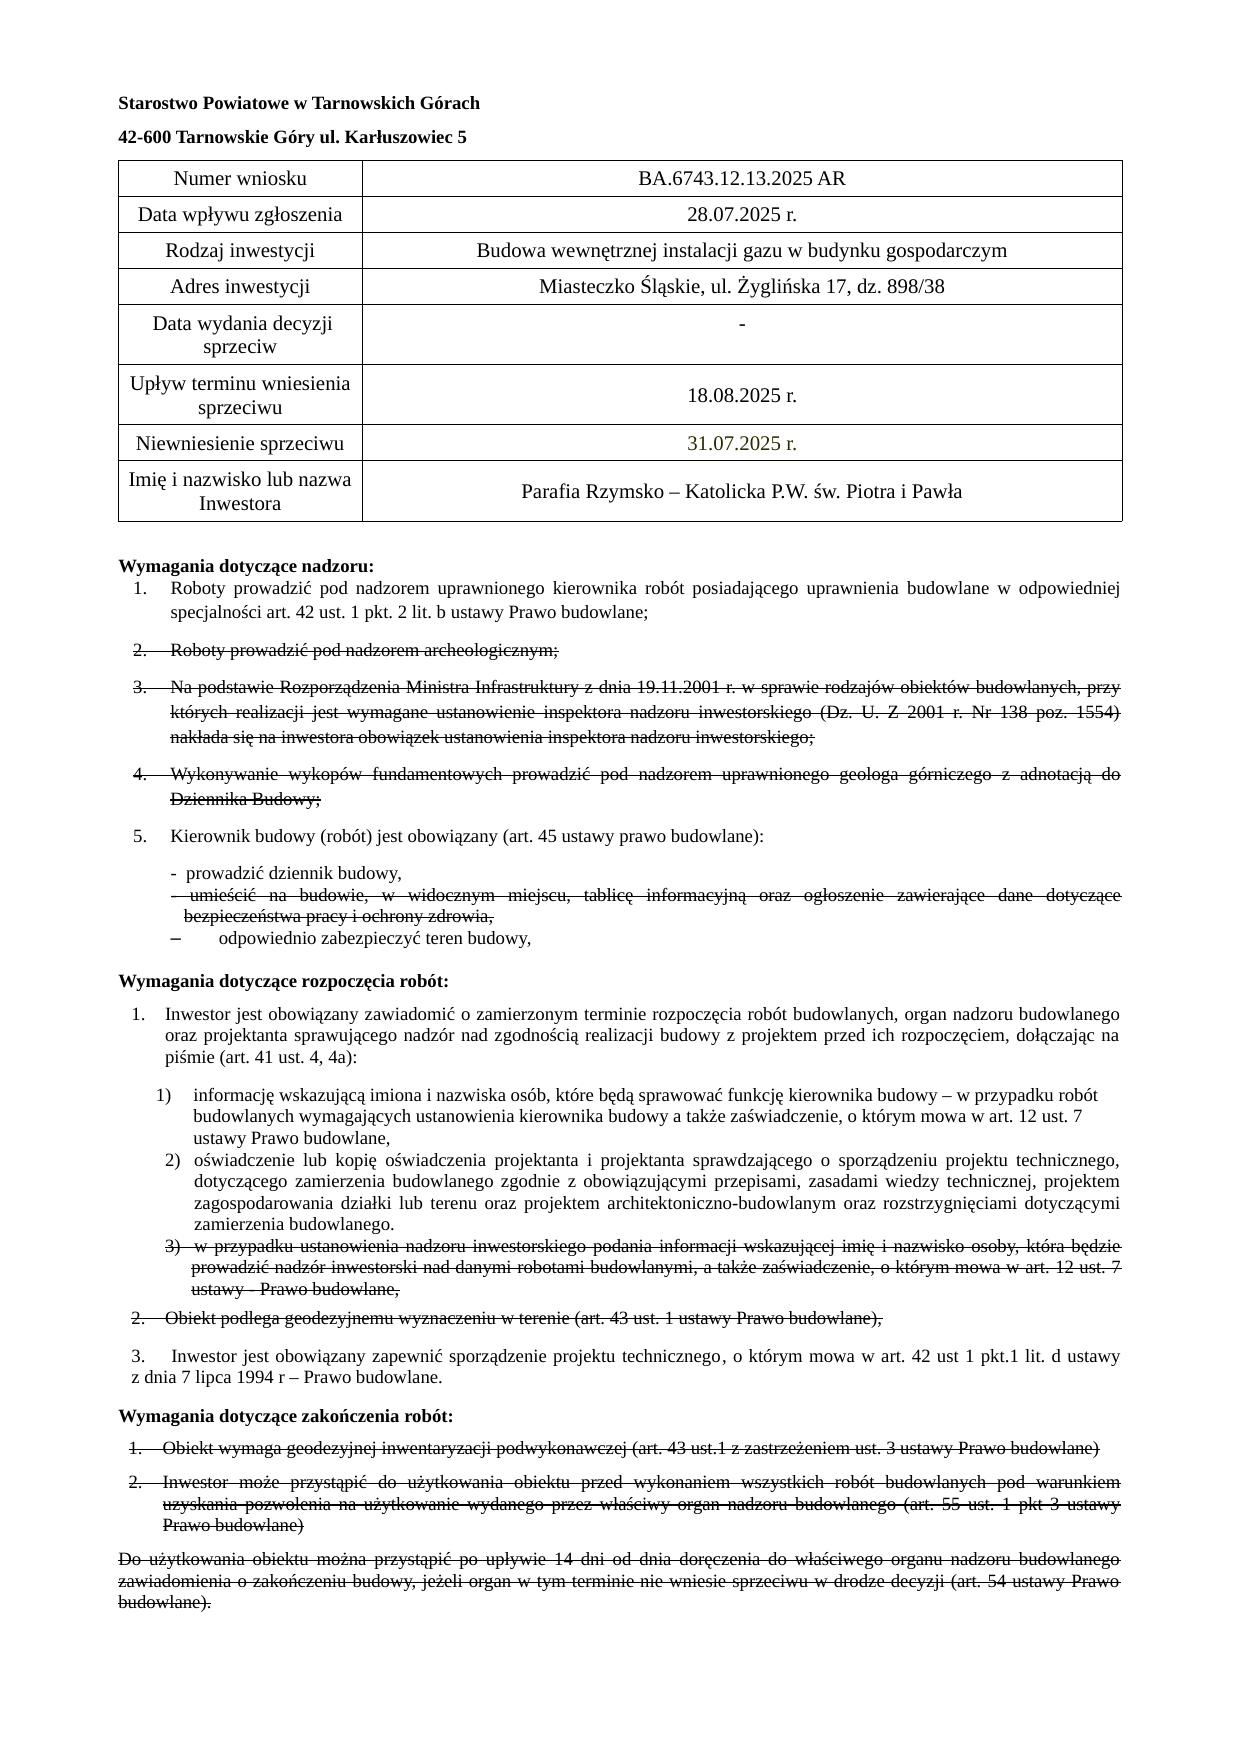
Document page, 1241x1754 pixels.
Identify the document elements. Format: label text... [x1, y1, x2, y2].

list Inwestor może przystąpić do użytkowania obiektu przed wykonaniem wszystkich robót budowlanych pod warunkiem uzyskania pozwolenia na użytkowanie wydanego przez właściwy organ nadzoru budowlanego (art. 55 ust. 1 pkt 3 ustawy Prawo budowlane) [128, 1471, 1122, 1536]
table_cell Budowa wewnętrznej instalacji gazu w budynku gospodarczym [363, 233, 1122, 268]
table_cell 18.08.2025 r. [363, 365, 1122, 424]
text Wymagania dotyczące zakończenia robót: [118, 1405, 1122, 1426]
list Roboty prowadzić pod nadzorem uprawnionego kierownika robót posiadającego uprawnienia budowlane w odpowiedniej specjalności art. 42 ust. 1 pkt. 2 lit. b ustawy Prawo budowlane; [133, 577, 1122, 623]
text Do użytkowania obiektu można przystąpić po upływie 14 dni od dnia doręczenia do właściwego organu nadzoru budowlanego zawiadomienia o zakończeniu budowy, jeżeli organ w tym terminie nie wniesie sprzeciwu w drodze decyzji (art. 54 ustawy Prawo budowlane). [118, 1548, 1122, 1613]
text 3) w przypadku ustanowienia nadzoru inwestorskiego podania informacji wskazującej imię i nazwisko osoby, która będzie prowadzić nadzór inwestorski nad danymi robotami budowlanymi, a także zaświadczenie, o którym mowa w art. 12 ust. 7 ustawy - Prawo budowlane, [165, 1235, 1122, 1247]
table_cell 28.07.2025 r. [363, 197, 1122, 232]
list odpowiednio zabezpieczyć teren budowy, [170, 927, 1122, 948]
table_cell Miasteczko Śląskie, ul. Żyglińska 17, dz. 898/38 [363, 269, 1122, 304]
table_cell Adres inwestycji [119, 269, 362, 304]
list oświadczenie lub kopię oświadczenia projektanta i projektanta sprawdzającego o sporządzeniu projektu technicznego, dotyczącego zamierzenia budowlanego zgodnie z obowiązującymi przepisami, zasadami wiedzy technicznej, projektem zagospodarowania działki lub terenu oraz projektem architektoniczno-budowlanym oraz rozstrzygnięciami dotyczącymi zamierzenia budowlanego. [165, 1148, 1122, 1235]
table_cell - [363, 305, 1122, 364]
list Obiekt podlega geodezyjnemu wyznaczeniu w terenie (art. 43 ust. 1 ustawy Prawo budowlane), [131, 1307, 1122, 1328]
list Kierownik budowy (robót) jest obowiązany (art. 45 ustawy prawo budowlane): [133, 825, 1122, 847]
text Wymagania dotyczące rozpoczęcia robót: [118, 970, 1122, 992]
text Starostwo Powiatowe w Tarnowskich Górach [118, 92, 1122, 113]
text Wymagania dotyczące nadzoru: [118, 555, 1122, 577]
table_cell Parafia Rzymsko – Katolicka P.W. św. Piotra i Pawła [363, 461, 1122, 521]
text 3. Inwestor jest obowiązany zapewnić sporządzenie projektu technicznego, o którym mowa w art. 42 ust 1 pkt.1 lit. d ustawy z dnia 7 lipca 1994 r – Prawo budowlane. [131, 1345, 1122, 1388]
text - umieścić na budowie, w widocznym miejscu, tablicę informacyjną oraz ogłoszenie zawierające dane dotyczące bezpieczeństwa pracy i ochrony zdrowia, [171, 884, 1122, 896]
text - umieścić na budowie, w widocznym miejscu, tablicę informacyjną oraz ogłoszenie zawierające dane dotyczące bezpieczeństwa pracy i ochrony zdrowia, [171, 897, 1122, 927]
table_header BA.6743.12.13.2025 AR [363, 161, 1122, 196]
list Inwestor jest obowiązany zawiadomić o zamierzonym terminie rozpoczęcia robót budowlanych, organ nadzoru budowlanego oraz projektanta sprawującego nadzór nad zgodnością realizacji budowy z projektem przed ich rozpoczęciem, dołączając na piśmie (art. 41 ust. 4, 4a): [131, 1002, 1122, 1067]
text 42-600 Tarnowskie Góry ul. Karłuszowiec 5 [118, 126, 1122, 147]
text 3) w przypadku ustanowienia nadzoru inwestorskiego podania informacji wskazującej imię i nazwisko osoby, która będzie prowadzić nadzór inwestorski nad danymi robotami budowlanymi, a także zaświadczenie, o którym mowa w art. 12 ust. 7 ustawy - Prawo budowlane, [165, 1248, 1122, 1299]
list informację wskazującą imiona i nazwiska osób, które będą sprawować funkcję kierownika budowy – w przypadku robót budowlanych wymagających ustanowienia kierownika budowy a także zaświadczenie, o którym mowa w art. 12 ust. 7 ustawy Prawo budowlane, [156, 1084, 1122, 1148]
list Roboty prowadzić pod nadzorem archeologicznym; [133, 639, 1122, 660]
table_cell Imię i nazwisko lub nazwa Inwestora [119, 461, 362, 521]
table_cell Data wpływu zgłoszenia [119, 197, 362, 232]
table_header Numer wniosku [119, 161, 362, 196]
table_cell Rodzaj inwestycji [119, 233, 362, 268]
table_cell Data wydania decyzji sprzeciw [119, 305, 362, 364]
table_cell Niewniesienie sprzeciwu [119, 425, 362, 460]
text - prowadzić dziennik budowy, [170, 862, 1122, 884]
list Na podstawie Rozporządzenia Ministra Infrastruktury z dnia 19.11.2001 r. w sprawie rodzajów obiektów budowlanych, przy których realizacji jest wymagane ustanowienie inspektora nadzoru inwestorskiego (Dz. U. Z 2001 r. Nr 138 poz. 1554) nakłada się na inwestora obowiązek ustanowienia inspektora nadzoru inwestorskiego; [133, 676, 1122, 747]
list Obiekt wymaga geodezyjnej inwentaryzacji podwykonawczej (art. 43 ust.1 z zastrzeżeniem ust. 3 ustawy Prawo budowlane) [128, 1437, 1122, 1458]
table_cell 31.07.2025 r. [363, 425, 1122, 460]
table_cell Upływ terminu wniesienia sprzeciwu [119, 365, 362, 424]
list Wykonywanie wykopów fundamentowych prowadzić pod nadzorem uprawnionego geologa górniczego z adnotacją do Dziennika Budowy; [133, 763, 1122, 809]
